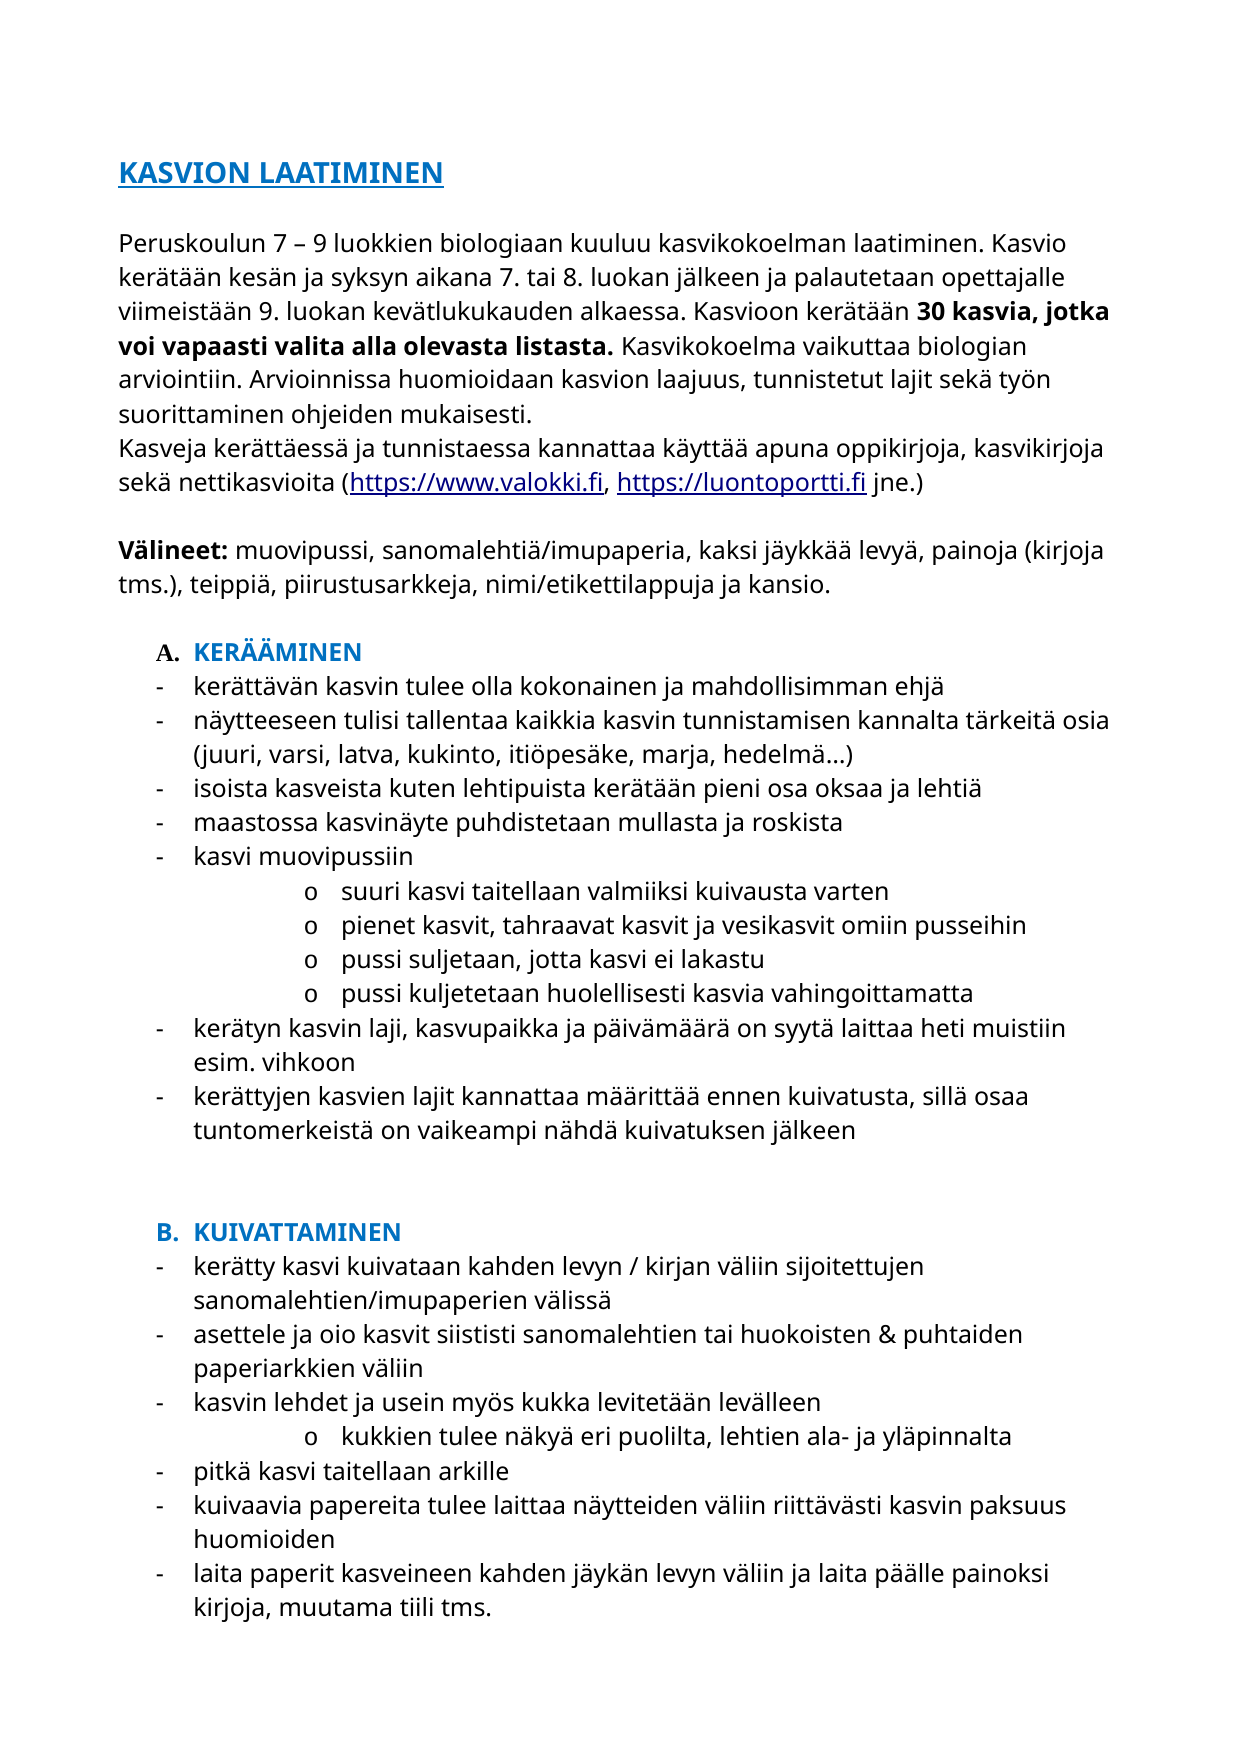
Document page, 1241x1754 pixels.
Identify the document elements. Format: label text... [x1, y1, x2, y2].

list kasvin lehdet ja usein myös kukka levitetään levälleen [156, 1385, 1122, 1419]
list KUIVATTAMINEN [156, 1214, 1122, 1249]
list kerätyn kasvin laji, kasvupaikka ja päivämäärä on syytä laittaa heti muistiin esim. vihkoon [156, 1010, 1122, 1078]
list pienet kasvit, tahraavat kasvit ja vesikasvit omiin pusseihin [303, 907, 1122, 942]
list asettele ja oio kasvit siististi sanomalehtien tai huokoisten & puhtaiden paperiarkkien väliin [156, 1317, 1122, 1385]
list kuivaavia papereita tulee laittaa näytteiden väliin riittävästi kasvin paksuus huomioiden [156, 1487, 1122, 1555]
text Välineet: muovipussi, sanomalehtiä/imupaperia, kaksi jäykkää levyä, painoja (kirjoja tms.), teippiä, piirustusarkkeja, nimi/etikettilappuja ja kansio. [118, 532, 1122, 601]
list kukkien tulee näkyä eri puolilta, lehtien ala- ja yläpinnalta [303, 1419, 1122, 1453]
text KASVION LAATIMINEN [118, 152, 1122, 192]
list laita paperit kasveineen kahden jäykän levyn väliin ja laita päälle painoksi kirjoja, muutama tiili tms. [156, 1555, 1122, 1623]
list pussi suljetaan, jotta kasvi ei lakastu [303, 942, 1122, 976]
list kerättävän kasvin tulee olla kokonainen ja mahdollisimman ehjä [156, 669, 1122, 703]
list KERÄÄMINEN [156, 635, 1122, 669]
list pussi kuljetetaan huolellisesti kasvia vahingoittamatta [303, 976, 1122, 1010]
list näytteeseen tulisi tallentaa kaikkia kasvin tunnistamisen kannalta tärkeitä osia (juuri, varsi, latva, kukinto, itiöpesäke, marja, hedelmä…) [156, 703, 1122, 771]
list kerätty kasvi kuivataan kahden levyn / kirjan väliin sijoitettujen sanomalehtien/imupaperien välissä [156, 1249, 1122, 1317]
list pitkä kasvi taitellaan arkille [156, 1453, 1122, 1487]
list maastossa kasvinäyte puhdistetaan mullasta ja roskista [156, 805, 1122, 839]
text Peruskoulun 7 – 9 luokkien biologiaan kuuluu kasvikokoelman laatiminen. Kasvio kerätään kesän ja syksyn aikana 7. tai 8. luokan jälkeen ja palautetaan opettajalle viimeistään 9. luokan kevätlukukauden alkaessa. Kasvioon kerätään 30 kasvia, jotka voi vapaasti valita alla olevasta listasta. Kasvikokoelma vaikuttaa biologian arviointiin. Arvioinnissa huomioidaan kasvion laajuus, tunnistetut lajit sekä työn suorittaminen ohjeiden mukaisesti. [118, 226, 1122, 430]
text Kasveja kerättäessä ja tunnistaessa kannattaa käyttää apuna oppikirjoja, kasvikirjoja sekä nettikasvioita (https://www.valokki.fi, https://luontoportti.fi jne.) [118, 430, 1122, 498]
list kerättyjen kasvien lajit kannattaa määrittää ennen kuivatusta, sillä osaa tuntomerkeistä on vaikeampi nähdä kuivatuksen jälkeen [156, 1078, 1122, 1146]
list suuri kasvi taitellaan valmiiksi kuivausta varten [303, 873, 1122, 907]
list isoista kasveista kuten lehtipuista kerätään pieni osa oksaa ja lehtiä [156, 771, 1122, 805]
list kasvi muovipussiin [156, 839, 1122, 873]
